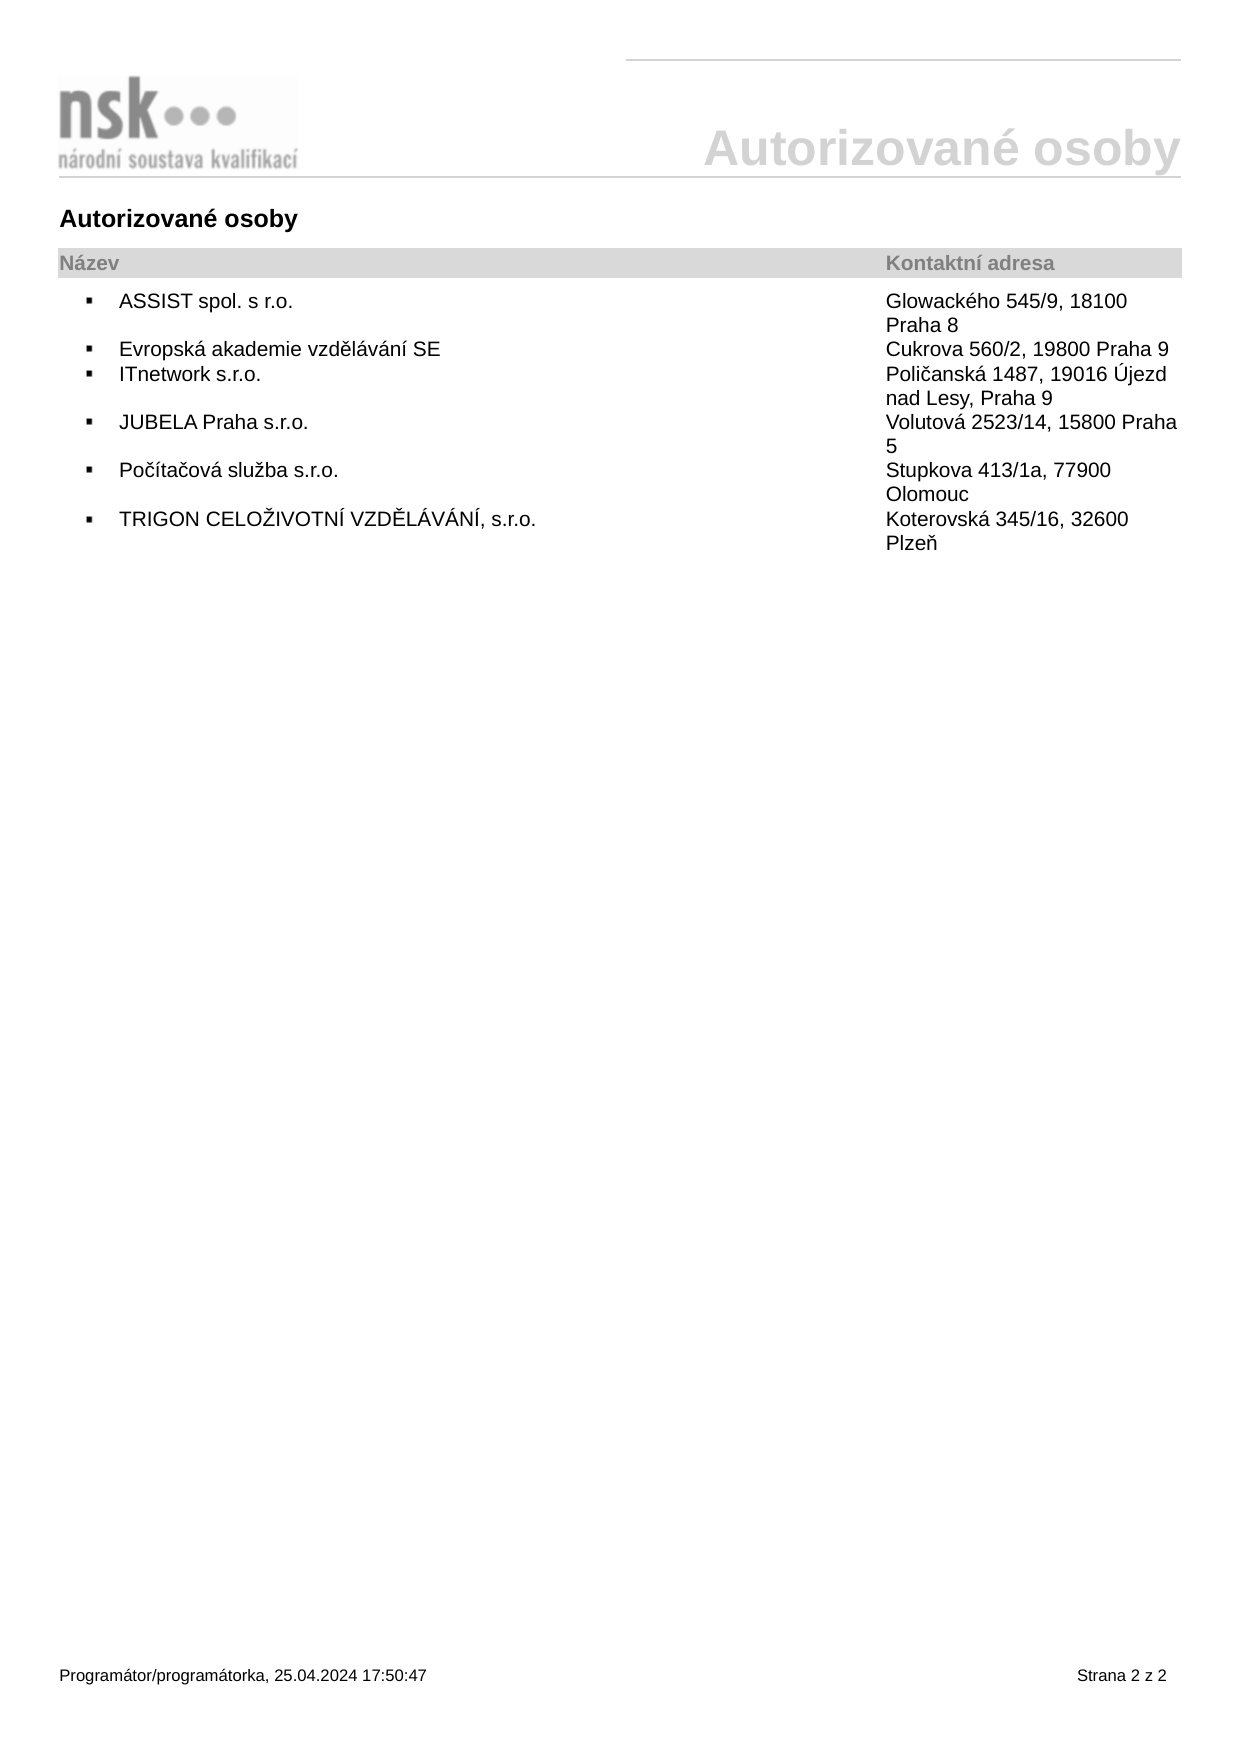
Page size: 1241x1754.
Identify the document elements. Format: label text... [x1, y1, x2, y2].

table_cell [886, 1155, 1167, 1407]
table_cell [481, 555, 617, 855]
table_cell [626, 531, 860, 555]
table_cell [119, 483, 481, 507]
table_cell JUBELA Praha s.r.o. [119, 410, 886, 435]
table_cell [59, 435, 119, 457]
table_cell [481, 278, 617, 289]
table_cell [1167, 194, 1181, 200]
table_cell Název [60, 250, 885, 277]
table_cell [119, 435, 481, 458]
table_cell [119, 194, 481, 200]
table_cell [119, 236, 481, 248]
table_cell [59, 194, 119, 200]
table_cell [119, 1407, 481, 1658]
picture [59, 288, 119, 313]
table_cell [481, 1155, 617, 1407]
table_cell [481, 314, 617, 337]
table_cell [626, 435, 860, 458]
table_cell [1167, 1658, 1181, 1694]
table_cell [860, 1407, 886, 1658]
table_cell [59, 483, 119, 507]
picture [59, 410, 119, 434]
table_cell [481, 236, 617, 248]
table_cell [618, 314, 626, 337]
table_cell [481, 194, 617, 200]
table_cell [618, 435, 626, 458]
table_cell [886, 855, 1167, 1155]
table_cell [860, 314, 886, 337]
picture [59, 457, 119, 482]
table_cell [860, 386, 886, 410]
table_cell [59, 171, 119, 176]
table_cell [59, 178, 1181, 194]
table_cell [59, 855, 119, 1155]
table_cell [860, 483, 886, 507]
table_cell [626, 278, 860, 289]
table_cell [119, 171, 481, 176]
table_cell [618, 194, 626, 200]
table_cell [618, 170, 626, 176]
table_cell [626, 555, 860, 855]
table_cell Koterovská 345/16, 32600 Plzeň [886, 507, 1181, 555]
table_cell [59, 314, 119, 336]
table_cell [619, 59, 626, 170]
table_cell [860, 194, 886, 200]
table_cell [860, 555, 886, 855]
table_cell [119, 386, 481, 410]
picture [59, 507, 119, 532]
table_cell [119, 278, 481, 289]
table_cell [626, 1155, 860, 1407]
table_cell [886, 278, 1167, 289]
table_cell [626, 194, 860, 200]
table_cell [59, 532, 119, 555]
table_cell [119, 555, 481, 855]
table_cell [886, 194, 1167, 200]
table_cell [59, 386, 119, 410]
table_cell [119, 855, 481, 1155]
table_cell [1167, 555, 1181, 855]
table_cell [886, 236, 1167, 248]
picture [59, 336, 119, 361]
table_cell [481, 435, 617, 458]
table_cell [119, 531, 481, 555]
table_cell [860, 435, 886, 458]
picture [59, 362, 119, 386]
table_cell [481, 531, 617, 555]
table_cell Volutová 2523/14, 15800 Praha 5 [886, 410, 1181, 458]
table_cell [481, 171, 617, 176]
table_cell [1167, 236, 1181, 248]
table_cell [1167, 278, 1181, 289]
table_cell [626, 483, 860, 507]
table_cell Kontaktní adresa [886, 250, 1180, 277]
table_cell [59, 278, 119, 288]
table_cell [618, 236, 626, 248]
table_cell [618, 555, 626, 855]
table_cell [59, 1407, 119, 1658]
table_cell [860, 531, 886, 555]
table_cell [618, 1155, 626, 1407]
table_cell [618, 531, 626, 555]
table_cell [618, 1407, 626, 1658]
table_cell Poličanská 1487, 19016 Újezd nad Lesy, Praha 9 [886, 362, 1181, 410]
table_cell Glowackého 545/9, 18100 Praha 8 [886, 289, 1181, 337]
table_cell [886, 555, 1167, 855]
table_cell Evropská akademie vzdělávání SE [119, 337, 886, 362]
table_cell Cukrova 560/2, 19800 Praha 9 [886, 337, 1181, 362]
table_cell [618, 278, 626, 289]
table_cell [626, 386, 860, 410]
table_cell [1167, 855, 1181, 1155]
table_cell TRIGON CELOŽIVOTNÍ VZDĚLÁVÁNÍ, s.r.o. [119, 507, 886, 531]
table_cell [59, 1155, 119, 1407]
table_cell [1167, 1407, 1181, 1658]
table_cell Stupkova 413/1a, 77900 Olomouc [886, 458, 1181, 507]
table_cell [886, 1407, 1167, 1658]
table_cell [860, 278, 886, 289]
table_cell Strana 2 z 2 [860, 1658, 1167, 1694]
table_cell [860, 236, 886, 248]
table_cell [481, 386, 617, 410]
table_cell [481, 855, 617, 1155]
table_cell Programátor/programátorka, 25.04.2024 17:50:47 [59, 1658, 860, 1694]
table_cell Autorizované osoby [626, 61, 1181, 176]
table_cell [618, 386, 626, 410]
table_cell [626, 1407, 860, 1658]
table_cell [860, 1155, 886, 1407]
table_cell [59, 555, 119, 855]
table_cell [481, 483, 617, 507]
table_cell [860, 855, 886, 1155]
table_cell [618, 483, 626, 507]
picture [57, 59, 619, 171]
table_cell Počítačová služba s.r.o. [119, 458, 886, 483]
table_cell Autorizované osoby [59, 200, 1181, 236]
table_cell [626, 855, 860, 1155]
table_cell ASSIST spol. s r.o. [119, 289, 886, 314]
table_cell [119, 1155, 481, 1407]
table_cell [481, 1407, 617, 1658]
table_cell [119, 314, 481, 337]
table_cell ITnetwork s.r.o. [119, 362, 886, 386]
table_cell [626, 314, 860, 337]
table_cell [1167, 1155, 1181, 1407]
table_cell [59, 236, 119, 248]
table_cell [626, 236, 860, 248]
table_cell [618, 855, 626, 1155]
